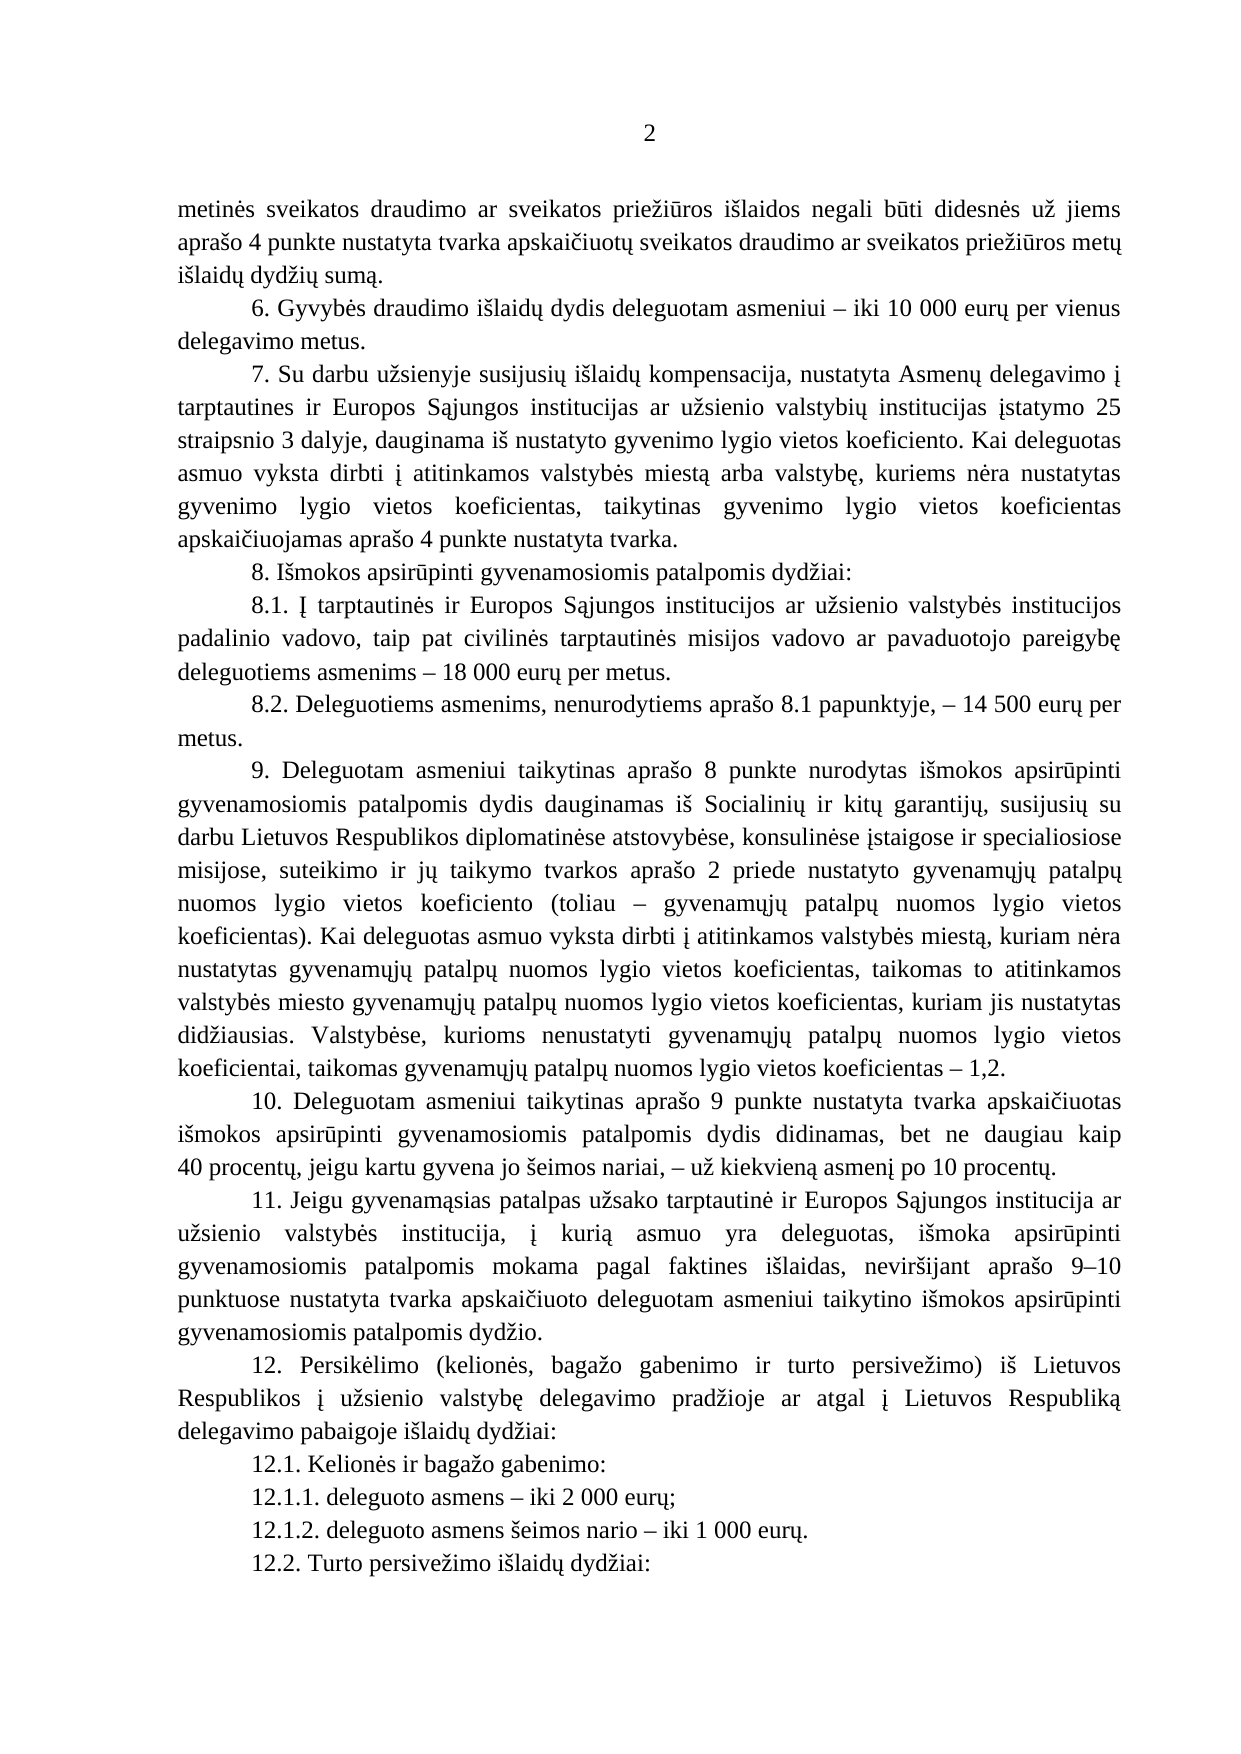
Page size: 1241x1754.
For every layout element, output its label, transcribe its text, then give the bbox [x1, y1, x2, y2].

text 11. Jeigu gyvenamąsias patalpas užsako tarptautinė ir Europos Sąjungos institucija ar užsienio valstybės institucija, į kurią asmuo yra deleguotas, išmoka apsirūpinti gyvenamosiomis patalpomis mokama pagal faktines išlaidas, neviršijant aprašo 9–10 punktuose nustatyta tvarka apskaičiuoto deleguotam asmeniui taikytino išmokos apsirūpinti gyvenamosiomis patalpomis dydžio. [177, 1185, 1122, 1346]
text 10. Deleguotam asmeniui taikytinas aprašo 9 punkte nustatyta tvarka apskaičiuotas išmokos apsirūpinti gyvenamosiomis patalpomis dydis didinamas, bet ne daugiau kaip 40 procentų, jeigu kartu gyvena jo šeimos nariai, – už kiekvieną asmenį po 10 procentų. [177, 1086, 1122, 1181]
text 12.1. Kelionės ir bagažo gabenimo: [177, 1449, 1122, 1478]
text 8.1. Į tarptautinės ir Europos Sąjungos institucijos ar užsienio valstybės institucijos padalinio vadovo, taip pat civilinės tarptautinės misijos vadovo ar pavaduotojo pareigybę deleguotiems asmenims – 18 000 eurų per metus. [177, 591, 1122, 685]
text 7. Su darbu užsienyje susijusių išlaidų kompensacija, nustatyta Asmenų delegavimo į tarptautines ir Europos Sąjungos institucijas ar užsienio valstybių institucijas įstatymo 25 straipsnio 3 dalyje, dauginama iš nustatyto gyvenimo lygio vietos koeficiento. Kai deleguotas asmuo vyksta dirbti į atitinkamos valstybės miestą arba valstybę, kuriems nėra nustatytas gyvenimo lygio vietos koeficientas, taikytinas gyvenimo lygio vietos koeficientas apskaičiuojamas aprašo 4 punkte nustatyta tvarka. [177, 359, 1122, 553]
text 12.1.2. deleguoto asmens šeimos nario – iki 1 000 eurų. [177, 1515, 1122, 1544]
text 8.2. Deleguotiems asmenims, nenurodytiems aprašo 8.1 papunktyje, – 14 500 eurų per metus. [177, 689, 1122, 751]
text 12.1.1. deleguoto asmens – iki 2 000 eurų; [177, 1482, 1122, 1511]
text 12.2. Turto persivežimo išlaidų dydžiai: [177, 1548, 1122, 1577]
text 12. Persikėlimo (kelionės, bagažo gabenimo ir turto persivežimo) iš Lietuvos Respublikos į užsienio valstybę delegavimo pradžioje ar atgal į Lietuvos Respubliką delegavimo pabaigoje išlaidų dydžiai: [177, 1350, 1122, 1445]
text metinės sveikatos draudimo ar sveikatos priežiūros išlaidos negali būti didesnės už jiems aprašo 4 punkte nustatyta tvarka apskaičiuotų sveikatos draudimo ar sveikatos priežiūros metų išlaidų dydžių sumą. [177, 194, 1122, 289]
text 9. Deleguotam asmeniui taikytinas aprašo 8 punkte nurodytas išmokos apsirūpinti gyvenamosiomis patalpomis dydis dauginamas iš Socialinių ir kitų garantijų, susijusių su darbu Lietuvos Respublikos diplomatinėse atstovybėse, konsulinėse įstaigose ir specialiosiose misijose, suteikimo ir jų taikymo tvarkos aprašo 2 priede nustatyto gyvenamųjų patalpų nuomos lygio vietos koeficiento (toliau – gyvenamųjų patalpų nuomos lygio vietos koeficientas). Kai deleguotas asmuo vyksta dirbti į atitinkamos valstybės miestą, kuriam nėra nustatytas gyvenamųjų patalpų nuomos lygio vietos koeficientas, taikomas to atitinkamos valstybės miesto gyvenamųjų patalpų nuomos lygio vietos koeficientas, kuriam jis nustatytas didžiausias. Valstybėse, kurioms nenustatyti gyvenamųjų patalpų nuomos lygio vietos koeficientai, taikomas gyvenamųjų patalpų nuomos lygio vietos koeficientas – 1,2. [177, 756, 1122, 1082]
text 6. Gyvybės draudimo išlaidų dydis deleguotam asmeniui – iki 10 000 eurų per vienus delegavimo metus. [177, 293, 1122, 355]
text 8. Išmokos apsirūpinti gyvenamosiomis patalpomis dydžiai: [177, 557, 1122, 586]
